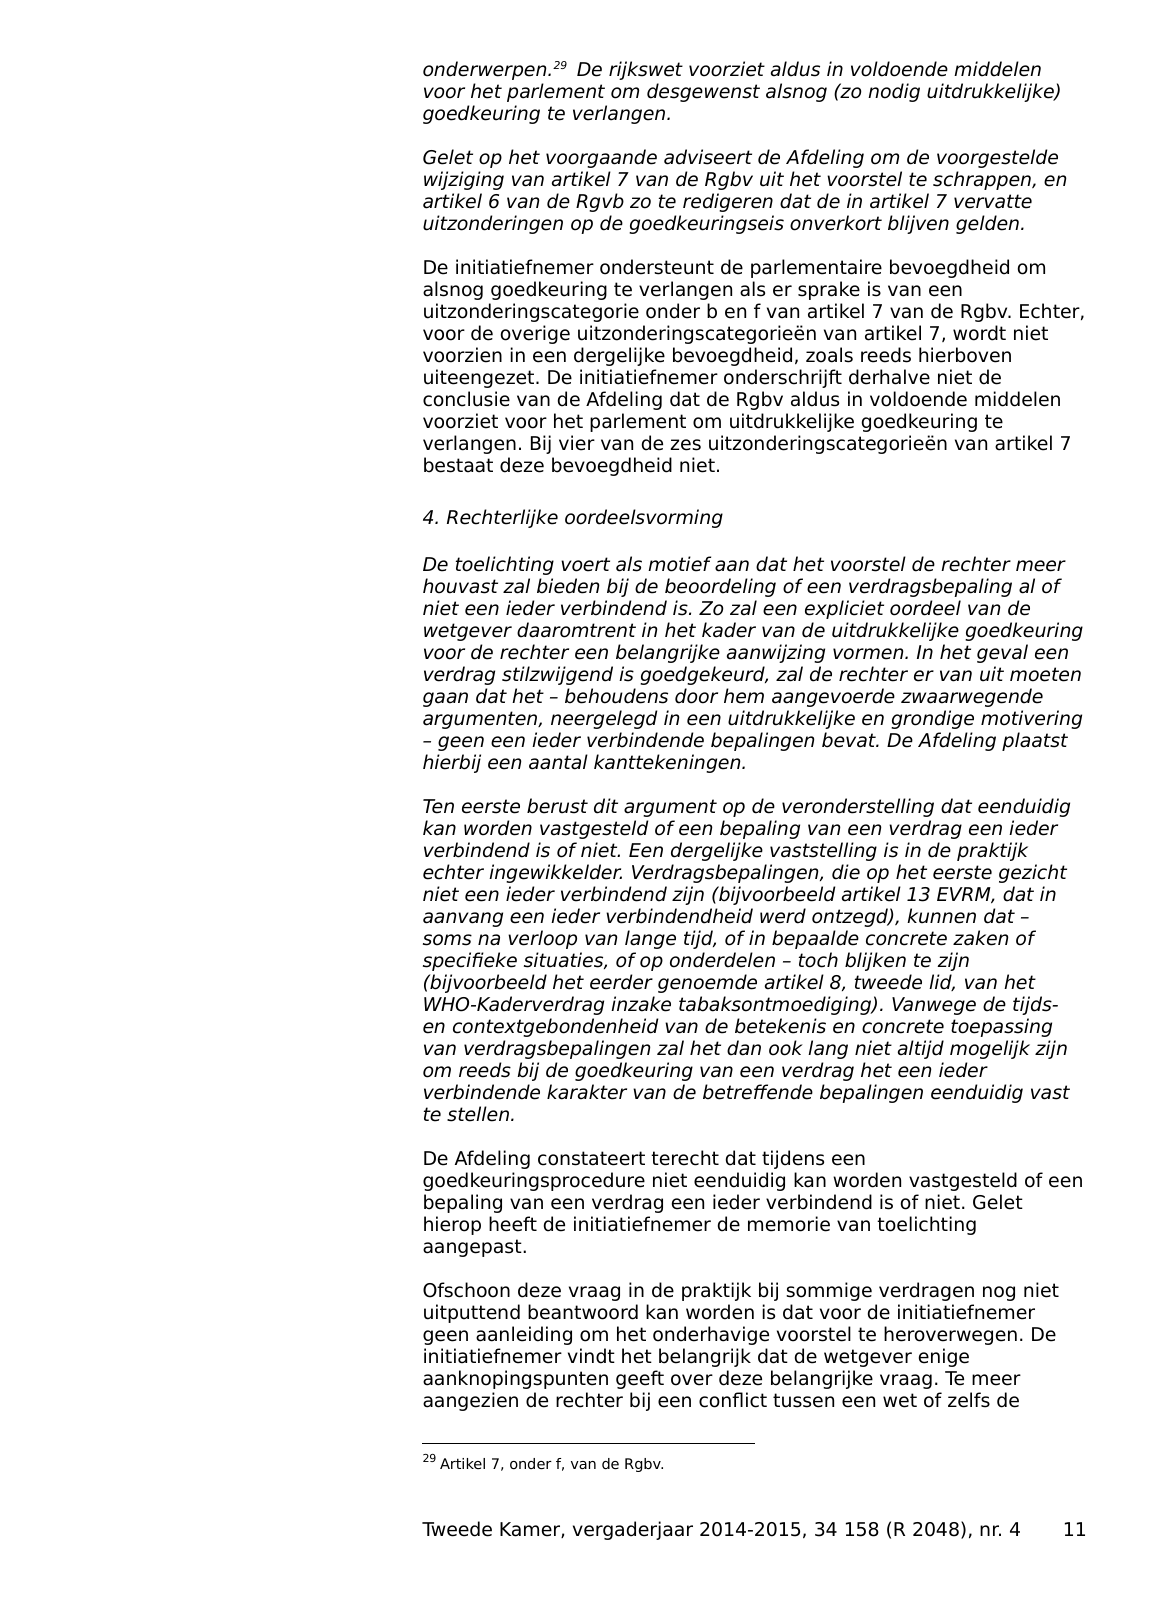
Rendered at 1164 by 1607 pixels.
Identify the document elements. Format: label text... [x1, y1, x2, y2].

text Ofschoon deze vraag in de praktijk bij sommige verdragen nog niet uitputtend beantwoord kan worden is dat voor de initiatiefnemer geen aanleiding om het onderhavige voorstel te heroverwegen. De initiatiefnemer vindt het belangrijk dat de wetgever enige aanknopingspunten geeft over deze belangrijke vraag. Te meer aangezien de rechter bij een conflict tussen een wet of zelfs de [422, 1280, 1087, 1412]
text De initiatiefnemer ondersteunt de parlementaire bevoegdheid om alsnog goedkeuring te verlangen als er sprake is van een uitzonderingscategorie onder b en f van artikel 7 van de Rgbv. Echter, voor de overige uitzonderingscategorieën van artikel 7, wordt niet voorzien in een dergelijke bevoegdheid, zoals reeds hierboven uiteengezet. De initiatiefnemer onderschrijft derhalve niet de conclusie van de Afdeling dat de Rgbv aldus in voldoende middelen voorziet voor het parlement om uitdrukkelijke goedkeuring te verlangen. Bij vier van de zes uitzonderingscategorieën van artikel 7 bestaat deze bevoegdheid niet. [422, 257, 1087, 477]
text onderwerpen. De rijkswet voorziet aldus in voldoende middelen voor het parlement om desgewenst alsnog (zo nodig uitdrukkelijke) goedkeuring te verlangen. [422, 59, 1087, 125]
text Ten eerste berust dit argument op de veronderstelling dat eenduidig kan worden vastgesteld of een bepaling van een verdrag een ieder verbindend is of niet. Een dergelijke vaststelling is in de praktijk echter ingewikkelder. Verdragsbepalingen, die op het eerste gezicht niet een ieder verbindend zijn (bijvoorbeeld artikel 13 EVRM, dat in aanvang een ieder verbindendheid werd ontzegd), kunnen dat – soms na verloop van lange tijd, of in bepaalde concrete zaken of specifieke situaties, of op onderdelen – toch blijken te zijn (bijvoorbeeld het eerder genoemde artikel 8, tweede lid, van het WHO-Kaderverdrag inzake tabaksontmoediging). Vanwege de tijds- en contextgebondenheid van de betekenis en concrete toepassing van verdragsbepalingen zal het dan ook lang niet altijd mogelijk zijn om reeds bij de goedkeuring van een verdrag het een ieder verbindende karakter van de betreffende bepalingen eenduidig vast te stellen. [422, 796, 1087, 1126]
text Gelet op het voorgaande adviseert de Afdeling om de voorgestelde wijziging van artikel 7 van de Rgbv uit het voorstel te schrappen, en artikel 6 van de Rgvb zo te redigeren dat de in artikel 7 vervatte uitzonderingen op de goedkeuringseis onverkort blijven gelden. [422, 147, 1087, 235]
text De Afdeling constateert terecht dat tijdens een goedkeuringsprocedure niet eenduidig kan worden vastgesteld of een bepaling van een verdrag een ieder verbindend is of niet. Gelet hierop heeft de initiatiefnemer de memorie van toelichting aangepast. [422, 1148, 1087, 1258]
text Artikel 7, onder f, van de Rgbv. [422, 1452, 1087, 1474]
subtitle 4. Rechterlijke oordeelsvorming [422, 507, 1087, 529]
text De toelichting voert als motief aan dat het voorstel de rechter meer houvast zal bieden bij de beoordeling of een verdragsbepaling al of niet een ieder verbindend is. Zo zal een expliciet oordeel van de wetgever daaromtrent in het kader van de uitdrukkelijke goedkeuring voor de rechter een belangrijke aanwijzing vormen. In het geval een verdrag stilzwijgend is goedgekeurd, zal de rechter er van uit moeten gaan dat het – behoudens door hem aangevoerde zwaarwegende argumenten, neergelegd in een uitdrukkelijke en grondige motivering – geen een ieder verbindende bepalingen bevat. De Afdeling plaatst hierbij een aantal kanttekeningen. [422, 554, 1087, 774]
